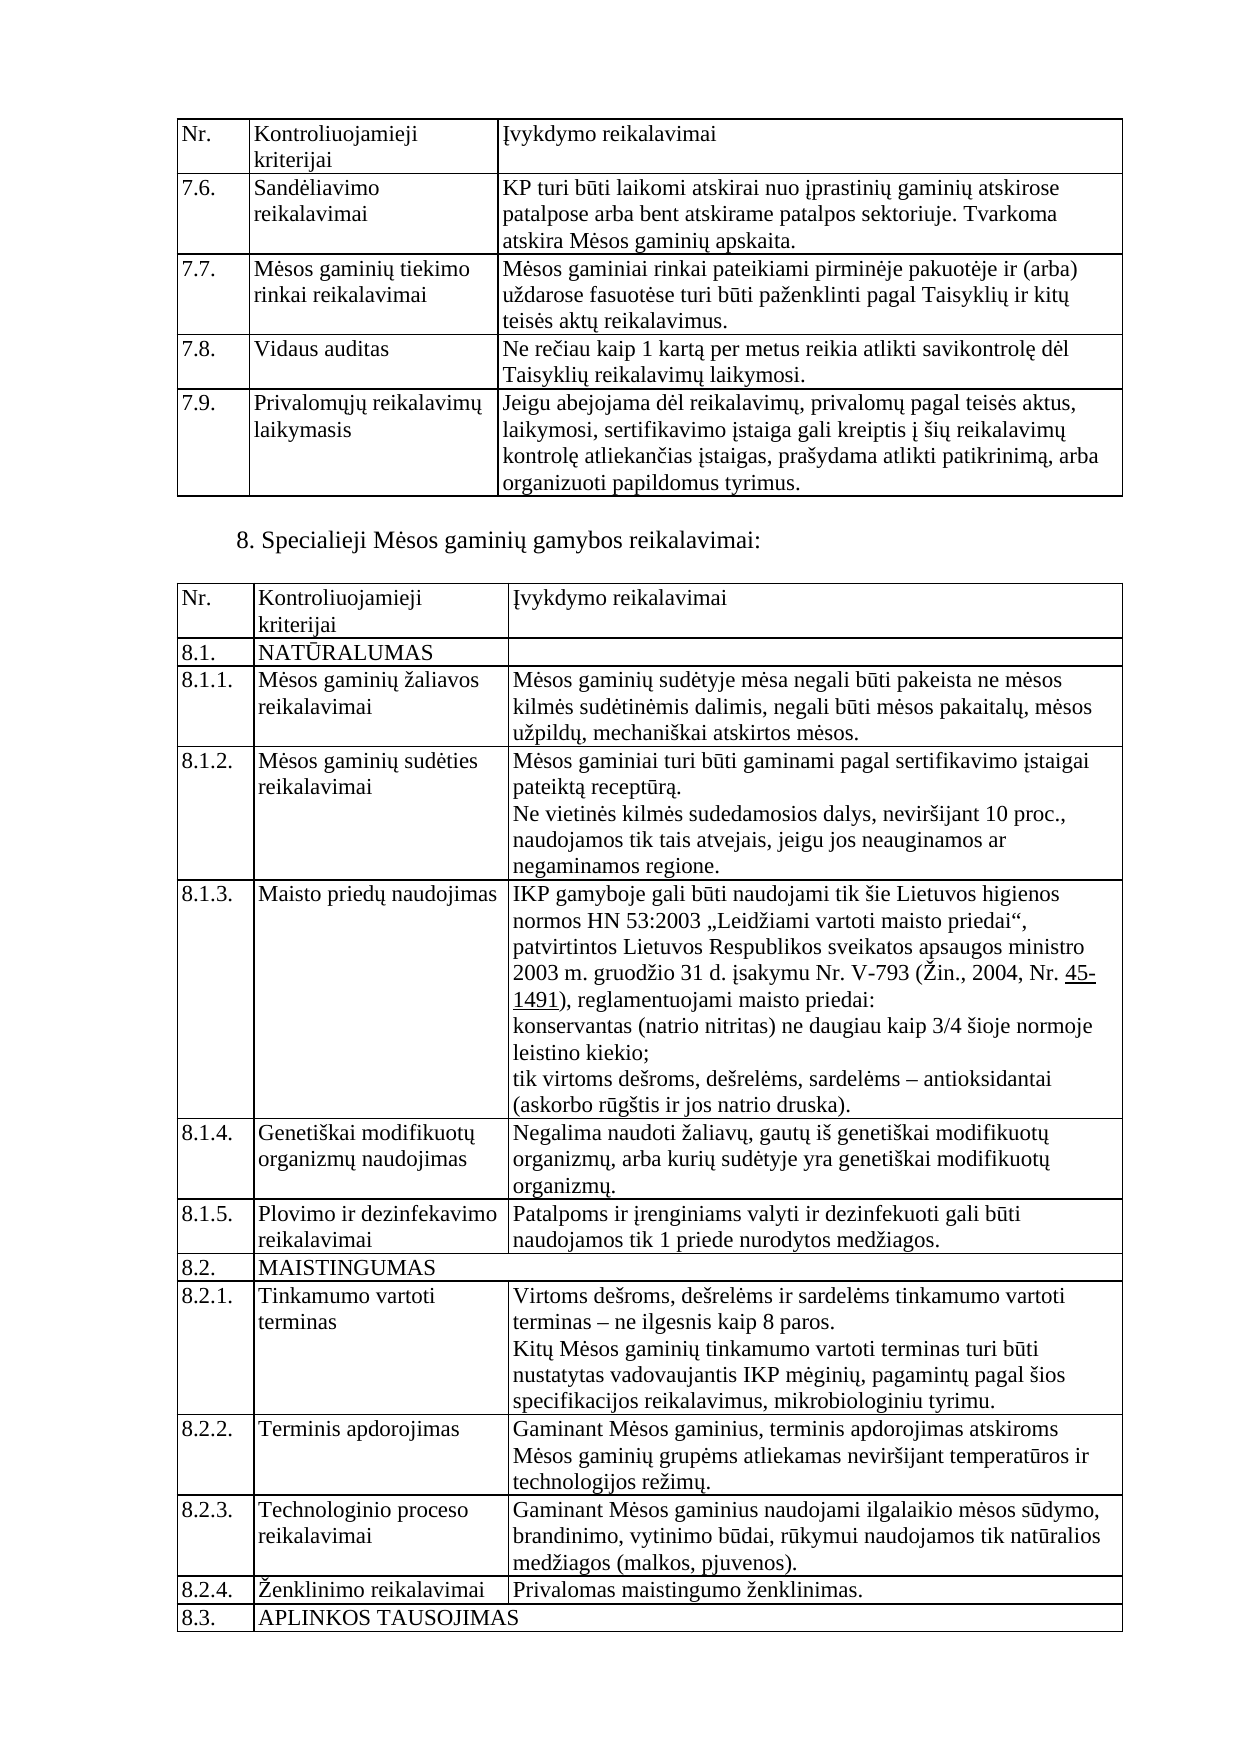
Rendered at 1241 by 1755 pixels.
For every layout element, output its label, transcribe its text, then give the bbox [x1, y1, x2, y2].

table_cell Gaminant Mėsos gaminius naudojami ilgalaikio mėsos sūdymo, brandinimo, vytinimo būdai, rūkymui naudojamos tik natūralios medžiagos (malkos, pjuvenos). [509, 1496, 1122, 1575]
table_cell 8.2.1. [178, 1282, 253, 1414]
table_cell Tinkamumo vartoti terminas [255, 1282, 508, 1414]
table_cell Gaminant Mėsos gaminius, terminis apdorojimas atskiroms Mėsos gaminių grupėms atliekamas neviršijant temperatūros ir technologijos režimų. [509, 1415, 1122, 1494]
table_cell 8.1.3. [178, 881, 253, 1118]
table_cell APLINKOS TAUSOJIMAS [255, 1605, 1122, 1631]
table_cell Mėsos gaminiai turi būti gaminami pagal sertifikavimo įstaigai pateiktą receptūrą. Ne vietinės kilmės sudedamosios dalys, neviršijant 10 proc., naudojamos tik tais atvejais, jeigu jos neauginamos ar negaminamos regione. [509, 747, 1122, 879]
table_cell Terminis apdorojimas [255, 1415, 508, 1494]
table_cell 8.2.2. [178, 1415, 253, 1494]
table_cell Genetiškai modifikuotų organizmų naudojimas [255, 1119, 508, 1198]
table_cell MAISTINGUMAS [255, 1254, 1122, 1280]
table_cell 8.1.2. [178, 747, 253, 879]
table_cell 7.8. [178, 335, 249, 388]
table_header Nr. [178, 584, 253, 637]
table_header Įvykdymo reikalavimai [509, 584, 1122, 637]
table_cell 7.6. [178, 174, 249, 253]
table_cell 8.1.1. [178, 667, 253, 746]
table_header Kontroliuojamieji kriterijai [255, 584, 508, 637]
table_cell Virtoms dešroms, dešrelėms ir sardelėms tinkamumo vartoti terminas – ne ilgesnis kaip 8 paros. Kitų Mėsos gaminių tinkamumo vartoti terminas turi būti nustatytas vadovaujantis IKP mėginių, pagamintų pagal šios specifikacijos reikalavimus, mikrobiologiniu tyrimu. [509, 1282, 1122, 1414]
table_cell 7.7. [178, 255, 249, 334]
table_cell 7.9. [178, 390, 249, 495]
table_cell Privalomųjų reikalavimų laikymasis [250, 390, 497, 495]
table_cell Negalima naudoti žaliavų, gautų iš genetiškai modifikuotų organizmų, arba kurių sudėtyje yra genetiškai modifikuotų organizmų. [509, 1119, 1122, 1198]
table_cell 8.2.3. [178, 1496, 253, 1575]
table_cell Plovimo ir dezinfekavimo reikalavimai [255, 1200, 508, 1252]
text 8. Specialieji Mėsos gaminių gamybos reikalavimai: [177, 525, 1122, 554]
table_cell 8.2. [178, 1254, 253, 1280]
table_cell Vidaus auditas [250, 335, 497, 388]
table_cell [509, 639, 1122, 665]
table_cell Mėsos gaminių sudėtyje mėsa negali būti pakeista ne mėsos kilmės sudėtinėmis dalimis, negali būti mėsos pakaitalų, mėsos užpildų, mechaniškai atskirtos mėsos. [509, 667, 1122, 746]
table_cell 8.1.5. [178, 1200, 253, 1252]
table_cell NATŪRALUMAS [255, 639, 508, 665]
table_cell 8.3. [178, 1605, 253, 1631]
table_cell Sandėliavimo reikalavimai [250, 174, 497, 253]
table_cell 8.2.4. [178, 1577, 253, 1603]
table_cell Technologinio proceso reikalavimai [255, 1496, 508, 1575]
table_cell Maisto priedų naudojimas [255, 881, 508, 1118]
table_cell Privalomas maistingumo ženklinimas. [509, 1577, 1122, 1603]
table_cell Mėsos gaminių žaliavos reikalavimai [255, 667, 508, 746]
table_header Nr. [178, 120, 249, 172]
table_cell IKP gamyboje gali būti naudojami tik šie Lietuvos higienos normos HN 53:2003 „Leidžiami vartoti maisto priedai“, patvirtintos Lietuvos Respublikos sveikatos apsaugos ministro 2003 m. gruodžio 31 d. įsakymu Nr. V-793 (Žin., 2004, Nr. 45-1491), reglamentuojami maisto priedai: konservantas (natrio nitritas) ne daugiau kaip 3/4 šioje normoje leistino kiekio; tik virtoms dešroms, dešrelėms, sardelėms – antioksidantai (askorbo rūgštis ir jos natrio druska). [509, 881, 1122, 1118]
table_cell 8.1.4. [178, 1119, 253, 1198]
table_cell Patalpoms ir įrenginiams valyti ir dezinfekuoti gali būti naudojamos tik 1 priede nurodytos medžiagos. [509, 1200, 1122, 1252]
table_header Įvykdymo reikalavimai [499, 120, 1122, 172]
table_cell Mėsos gaminių sudėties reikalavimai [255, 747, 508, 879]
table_cell 8.1. [178, 639, 253, 665]
table_cell Ženklinimo reikalavimai [255, 1577, 508, 1603]
table_cell Mėsos gaminių tiekimo rinkai reikalavimai [250, 255, 497, 334]
